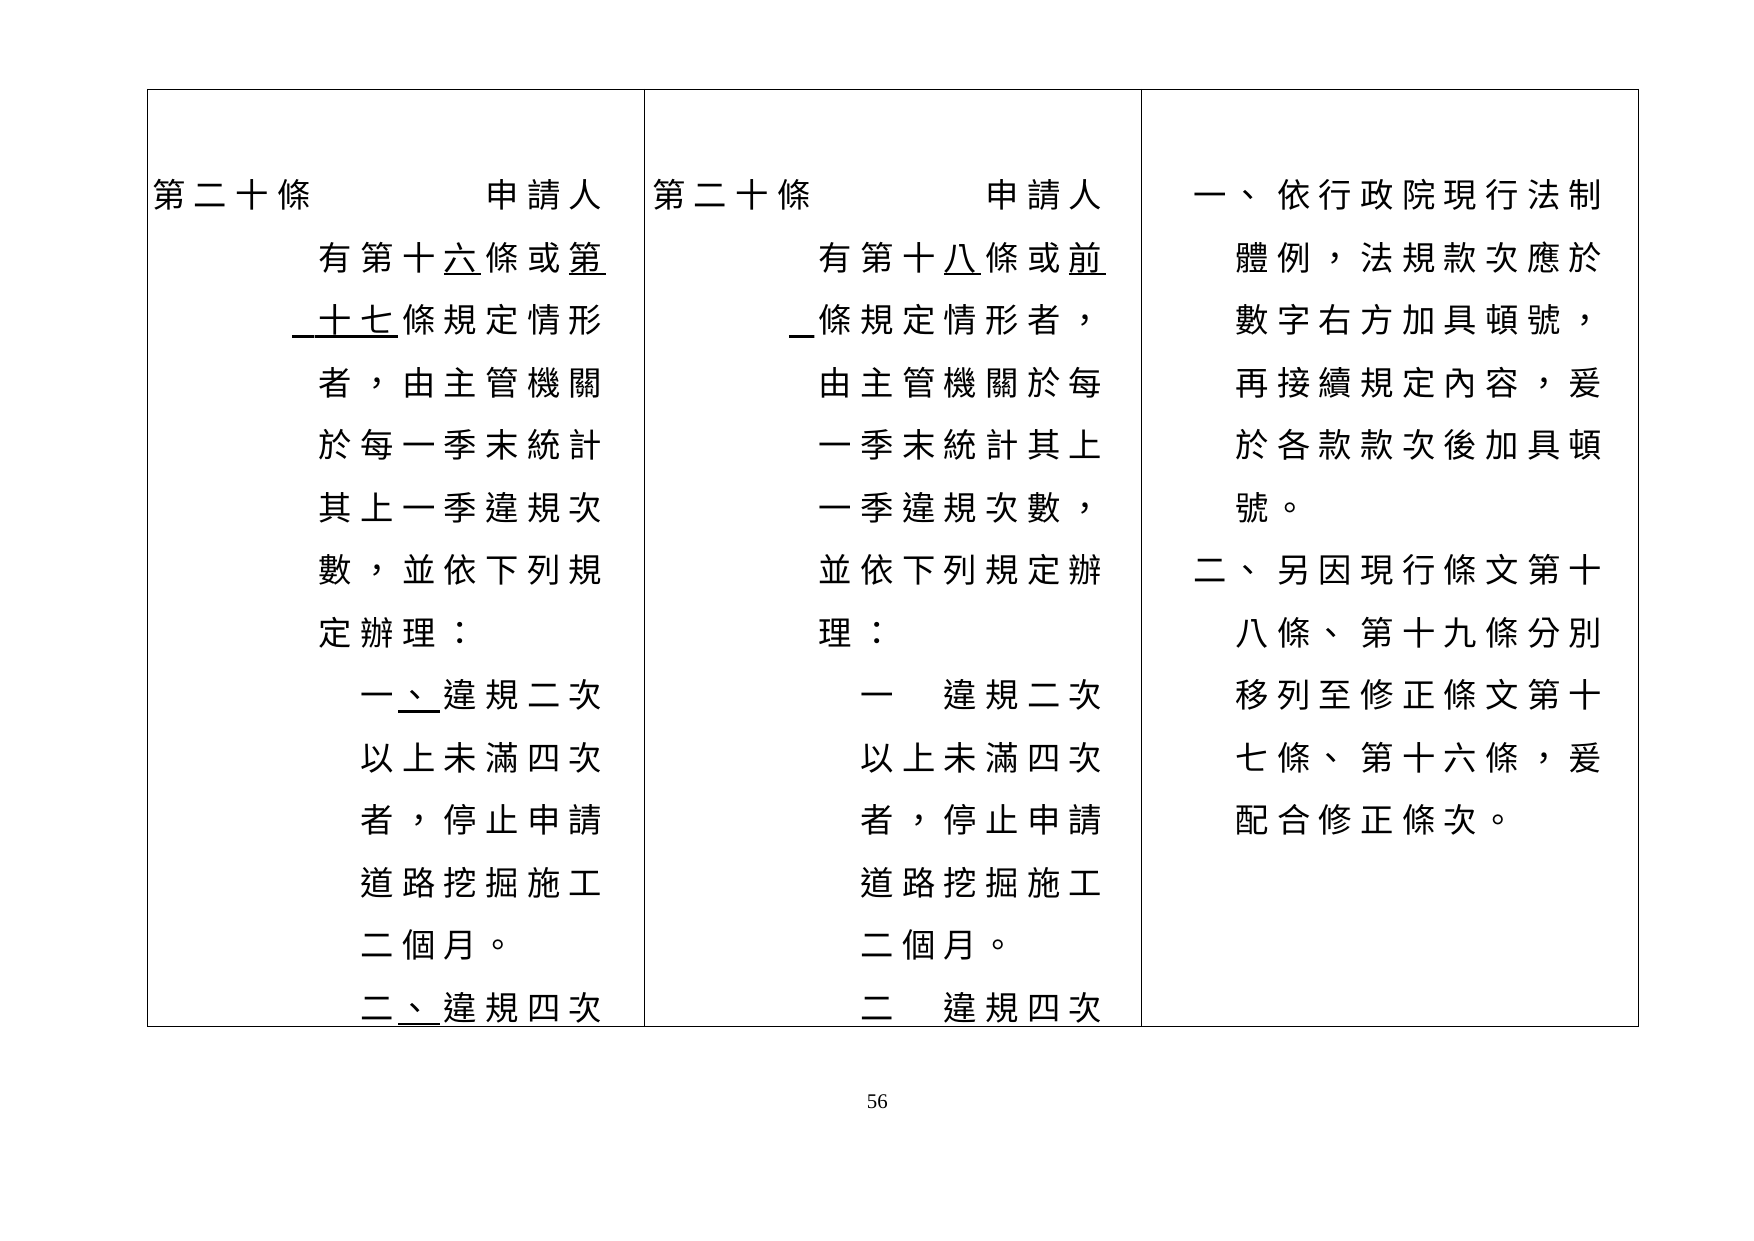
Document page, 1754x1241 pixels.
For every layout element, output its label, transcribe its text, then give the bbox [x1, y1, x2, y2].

table_cell 第二十條 申請人有第十六條或第十七條規定情形者，由主管機關於每一季末統計其上一季違規次數，並依下列規定辦理： 一、違規二次以上未滿四次者，停止申請道路挖掘施工二個月。 二、違規四次 [148, 90, 644, 1026]
table_cell 第二十條 申請人有第十八條或前條規定情形者，由主管機關於每一季末統計其上一季違規次數，並依下列規定辦理： 一 違規二次以上未滿四次者，停止申請道路挖掘施工二個月。 二 違規四次 [645, 90, 1141, 1026]
table_cell 一、依行政院現行法制體例，法規款次應於數字右方加具頓號，再接續規定內容，爰於各款款次後加具頓號。 二、另因現行條文第十八條、第十九條分別移列至修正條文第十七條、第十六條，爰配合修正條次。 [1142, 90, 1638, 1026]
